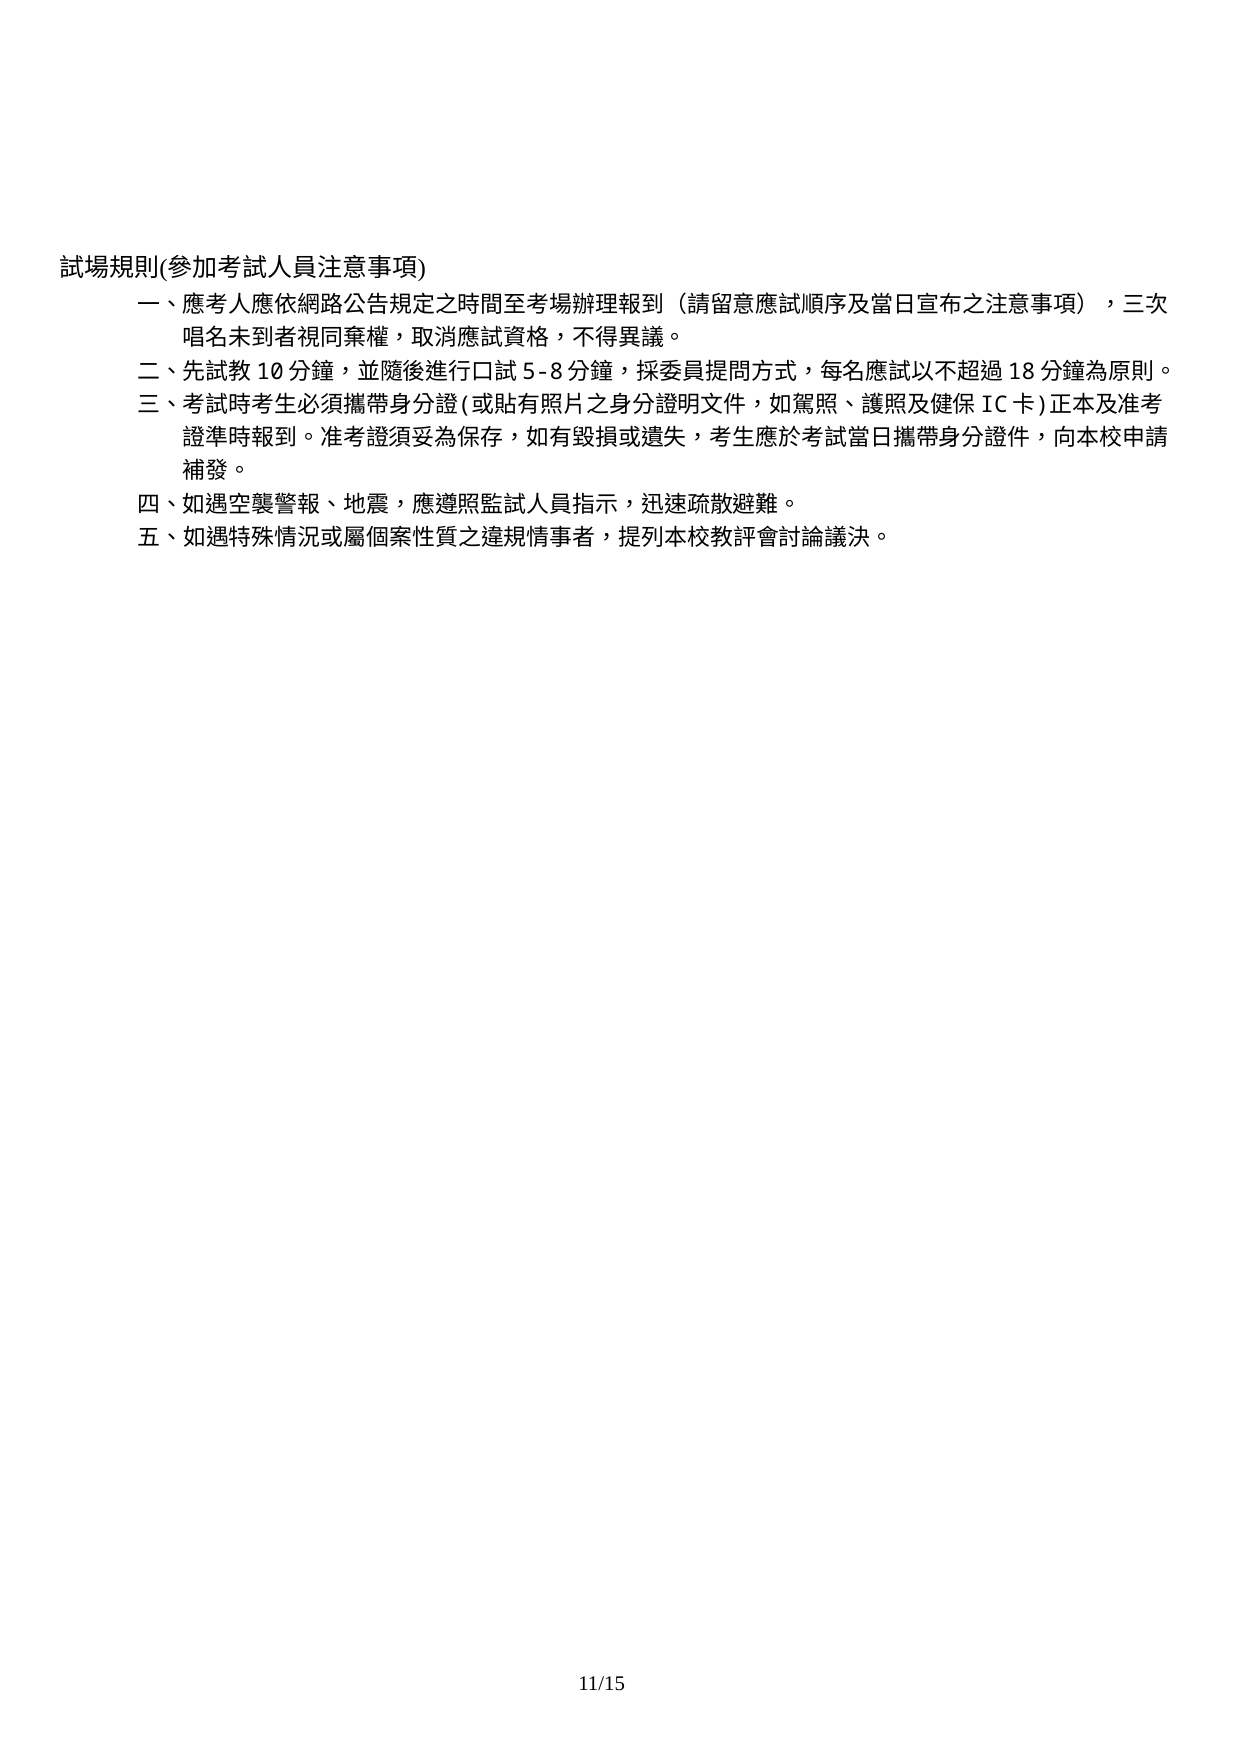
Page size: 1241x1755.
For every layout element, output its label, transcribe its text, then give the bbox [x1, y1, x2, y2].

text 試場規則(參加考試人員注意事項) [59, 223, 1181, 286]
text 一、應考人應依網路公告規定之時間至考場辦理報到（請留意應試順序及當日宣布之注意事項），三次唱名未到者視同棄權，取消應試資格，不得異議。 [137, 286, 1170, 352]
text 五、如遇特殊情況或屬個案性質之違規情事者，提列本校教評會討論議決。 [137, 519, 1195, 552]
text 二、先試教10分鐘，並隨後進行口試5-8分鐘，採委員提問方式，每名應試以不超過18分鐘為原則。 [137, 352, 1170, 386]
text 四、如遇空襲警報、地震，應遵照監試人員指示，迅速疏散避難。 [137, 486, 1181, 519]
text 三、考試時考生必須攜帶身分證(或貼有照片之身分證明文件，如駕照、護照及健保IC卡)正本及准考證準時報到。准考證須妥為保存，如有毀損或遺失，考生應於考試當日攜帶身分證件，向本校申請補發。 [137, 386, 1170, 486]
